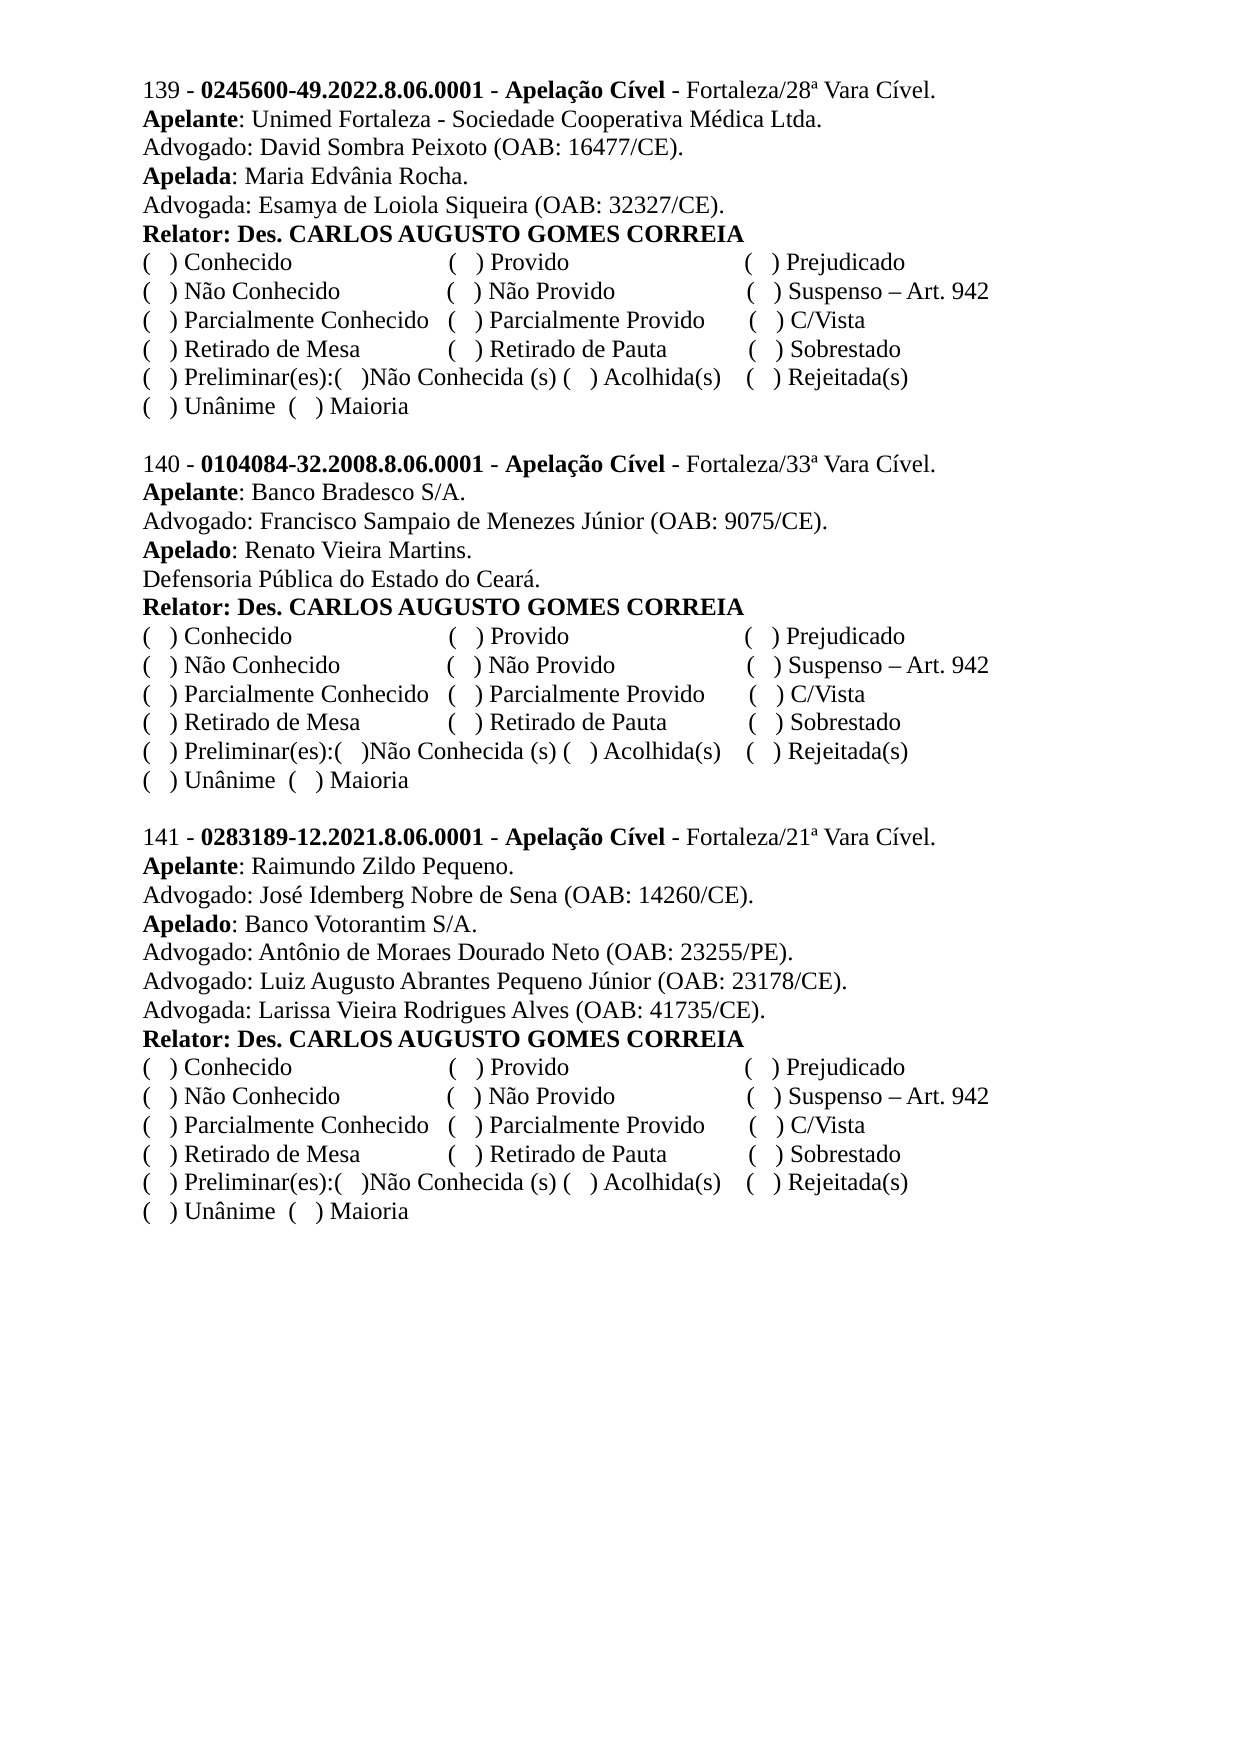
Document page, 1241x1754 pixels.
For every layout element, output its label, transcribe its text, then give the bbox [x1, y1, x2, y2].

text ( ) Retirado de Mesa ( ) Retirado de Pauta ( ) Sobrestado [142, 334, 1158, 362]
text 141 - 0283189-12.2021.8.06.0001 - Apelação Cível - Fortaleza/21ª Vara Cível. [142, 822, 1141, 851]
text Advogado: José Idemberg Nobre de Sena (OAB: 14260/CE). [142, 880, 1141, 909]
text ( ) Não Conhecido ( ) Não Provido ( ) Suspenso – Art. 942 [142, 276, 1158, 305]
text ( ) Parcialmente Conhecido ( ) Parcialmente Provido ( ) C/Vista [142, 1110, 1158, 1139]
text Apelado: Renato Vieira Martins. [142, 535, 1141, 564]
text ( ) Parcialmente Conhecido ( ) Parcialmente Provido ( ) C/Vista [142, 305, 1158, 334]
text Advogado: Francisco Sampaio de Menezes Júnior (OAB: 9075/CE). [142, 506, 1141, 535]
text Defensoria Pública do Estado do Ceará. [142, 564, 1141, 592]
text Apelante: Banco Bradesco S/A. [142, 477, 1141, 506]
text ( ) Preliminar(es):( )Não Conhecida (s) ( ) Acolhida(s) ( ) Rejeitada(s) [142, 362, 1158, 391]
text 139 - 0245600-49.2022.8.06.0001 - Apelação Cível - Fortaleza/28ª Vara Cível. [142, 75, 1141, 104]
text Apelado: Banco Votorantim S/A. [142, 909, 1141, 937]
text ( ) Retirado de Mesa ( ) Retirado de Pauta ( ) Sobrestado [142, 707, 1158, 736]
text ( ) Retirado de Mesa ( ) Retirado de Pauta ( ) Sobrestado [142, 1139, 1158, 1167]
text 140 - 0104084-32.2008.8.06.0001 - Apelação Cível - Fortaleza/33ª Vara Cível. [142, 449, 1141, 477]
text ( ) Preliminar(es):( )Não Conhecida (s) ( ) Acolhida(s) ( ) Rejeitada(s) [142, 1167, 1158, 1196]
text Relator: Des. CARLOS AUGUSTO GOMES CORREIA [142, 1024, 1141, 1052]
text Relator: Des. CARLOS AUGUSTO GOMES CORREIA [142, 219, 1141, 247]
text ( ) Não Conhecido ( ) Não Provido ( ) Suspenso – Art. 942 [142, 650, 1158, 679]
text Advogado: David Sombra Peixoto (OAB: 16477/CE). [142, 132, 1141, 161]
text ( ) Unânime ( ) Maioria [142, 765, 1158, 794]
text Relator: Des. CARLOS AUGUSTO GOMES CORREIA [142, 592, 1141, 621]
text ( ) Conhecido ( ) Provido ( ) Prejudicado [142, 621, 1141, 650]
text ( ) Unânime ( ) Maioria [142, 1196, 1158, 1225]
text Apelante: Unimed Fortaleza - Sociedade Cooperativa Médica Ltda. [142, 104, 1141, 132]
text ( ) Não Conhecido ( ) Não Provido ( ) Suspenso – Art. 942 [142, 1081, 1158, 1110]
text ( ) Preliminar(es):( )Não Conhecida (s) ( ) Acolhida(s) ( ) Rejeitada(s) [142, 736, 1158, 765]
text Apelada: Maria Edvânia Rocha. [142, 161, 1141, 190]
text Apelante: Raimundo Zildo Pequeno. [142, 851, 1141, 880]
text Advogado: Luiz Augusto Abrantes Pequeno Júnior (OAB: 23178/CE). [142, 966, 1141, 995]
text Advogada: Larissa Vieira Rodrigues Alves (OAB: 41735/CE). [142, 995, 1141, 1024]
text ( ) Unânime ( ) Maioria [142, 391, 1158, 420]
text ( ) Parcialmente Conhecido ( ) Parcialmente Provido ( ) C/Vista [142, 679, 1158, 707]
text ( ) Conhecido ( ) Provido ( ) Prejudicado [142, 247, 1141, 276]
text Advogada: Esamya de Loiola Siqueira (OAB: 32327/CE). [142, 190, 1141, 219]
text ( ) Conhecido ( ) Provido ( ) Prejudicado [142, 1052, 1141, 1081]
text Advogado: Antônio de Moraes Dourado Neto (OAB: 23255/PE). [142, 937, 1141, 966]
